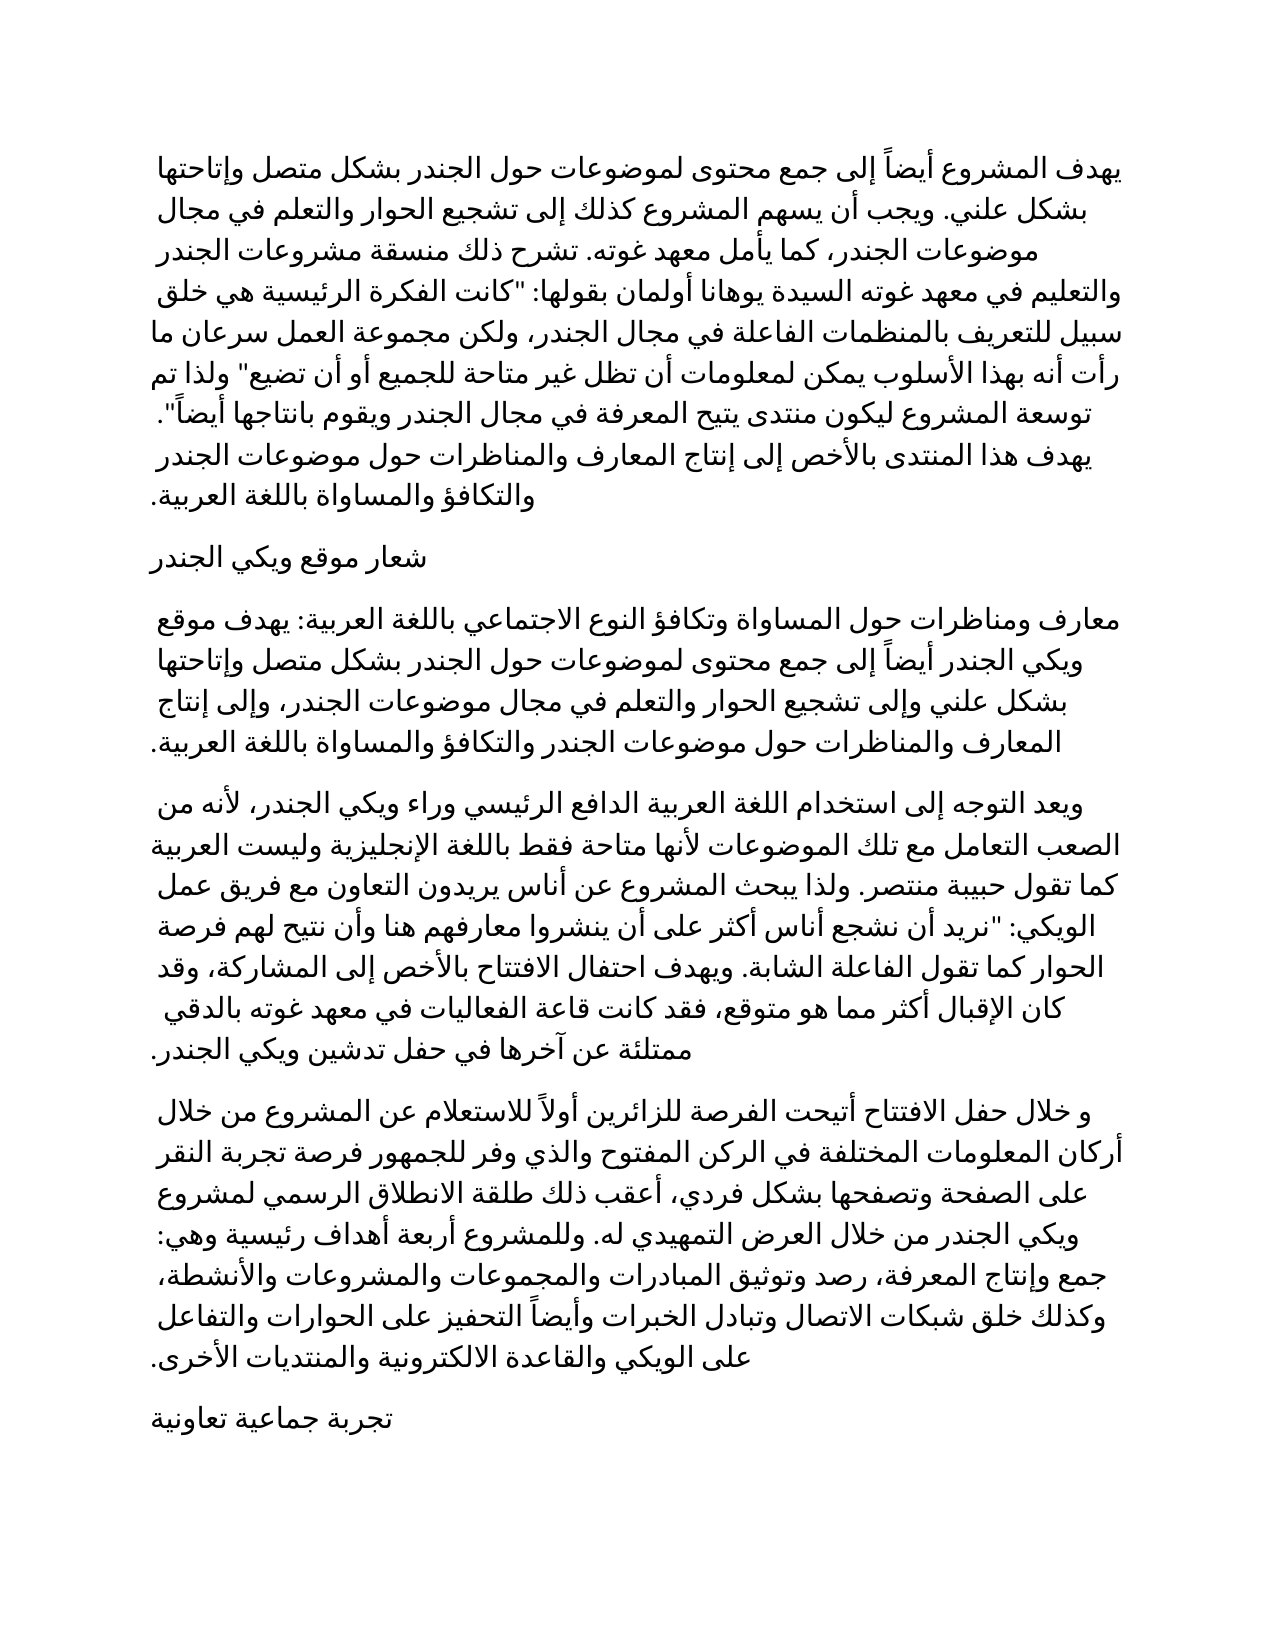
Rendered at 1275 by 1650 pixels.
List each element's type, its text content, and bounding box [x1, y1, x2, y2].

text معارف ومناظرات حول المساواة وتكافؤ النوع الاجتماعي باللغة العربية: يهدف موقع ويكي الجندر أيضاً إلى جمع محتوى لموضوعات حول الجندر بشكل متصل وإتاحتها بشكل علني وإلى تشجيع الحوار والتعلم في مجال موضوعات الجندر، وإلى إنتاج المعارف والمناظرات حول موضوعات الجندر والتكافؤ والمساواة باللغة العربية. [150, 601, 1125, 759]
text تجربة جماعية تعاونية [150, 1400, 1125, 1436]
text و خلال حفل الافتتاح أتيحت الفرصة للزائرين أولاً للاستعلام عن المشروع من خلال أركان المعلومات المختلفة في الركن المفتوح والذي وفر للجمهور فرصة تجربة النقر على الصفحة وتصفحها بشكل فردي، أعقب ذلك طلقة الانطلاق الرسمي لمشروع ويكي الجندر من خلال العرض التمهيدي له. وللمشروع أربعة أهداف رئيسية وهي: جمع وإنتاج المعرفة، رصد وتوثيق المبادرات والمجموعات والمشروعات والأنشطة، وكذلك خلق شبكات الاتصال وتبادل الخبرات وأيضاً التحفيز على الحوارات والتفاعل على الويكي والقاعدة الالكترونية والمنتديات الأخرى. [150, 1093, 1125, 1374]
text شعار موقع ويكي الجندر [150, 539, 1125, 575]
text يهدف المشروع أيضاً إلى جمع محتوى لموضوعات حول الجندر بشكل متصل وإتاحتها بشكل علني. ويجب أن يسهم المشروع كذلك إلى تشجيع الحوار والتعلم في مجال موضوعات الجندر، كما يأمل معهد غوته. تشرح ذلك منسقة مشروعات الجندر والتعليم في معهد غوته السيدة يوهانا أولمان بقولها: "كانت الفكرة الرئيسية هي خلق سبيل للتعريف بالمنظمات الفاعلة في مجال الجندر، ولكن مجموعة العمل سرعان ما رأت أنه بهذا الأسلوب يمكن لمعلومات أن تظل غير متاحة للجميع أو أن تضيع" ولذا تم توسعة المشروع ليكون منتدى يتيح المعرفة في مجال الجندر ويقوم بانتاجها أيضاً". يهدف هذا المنتدى بالأخص إلى إنتاج المعارف والمناظرات حول موضوعات الجندر والتكافؤ والمساواة باللغة العربية. [150, 150, 1125, 513]
text ويعد التوجه إلى استخدام اللغة العربية الدافع الرئيسي وراء ويكي الجندر، لأنه من الصعب التعامل مع تلك الموضوعات لأنها متاحة فقط باللغة الإنجليزية وليست العربية كما تقول حبيبة منتصر. ولذا يبحث المشروع عن أناس يريدون التعاون مع فريق عمل الويكي: "نريد أن نشجع أناس أكثر على أن ينشروا معارفهم هنا وأن نتيح لهم فرصة الحوار كما تقول الفاعلة الشابة. ويهدف احتفال الافتتاح بالأخص إلى المشاركة، وقد كان الإقبال أكثر مما هو متوقع، فقد كانت قاعة الفعاليات في معهد غوته بالدقي ممتلئة عن آخرها في حفل تدشين ويكي الجندر. [150, 786, 1125, 1067]
